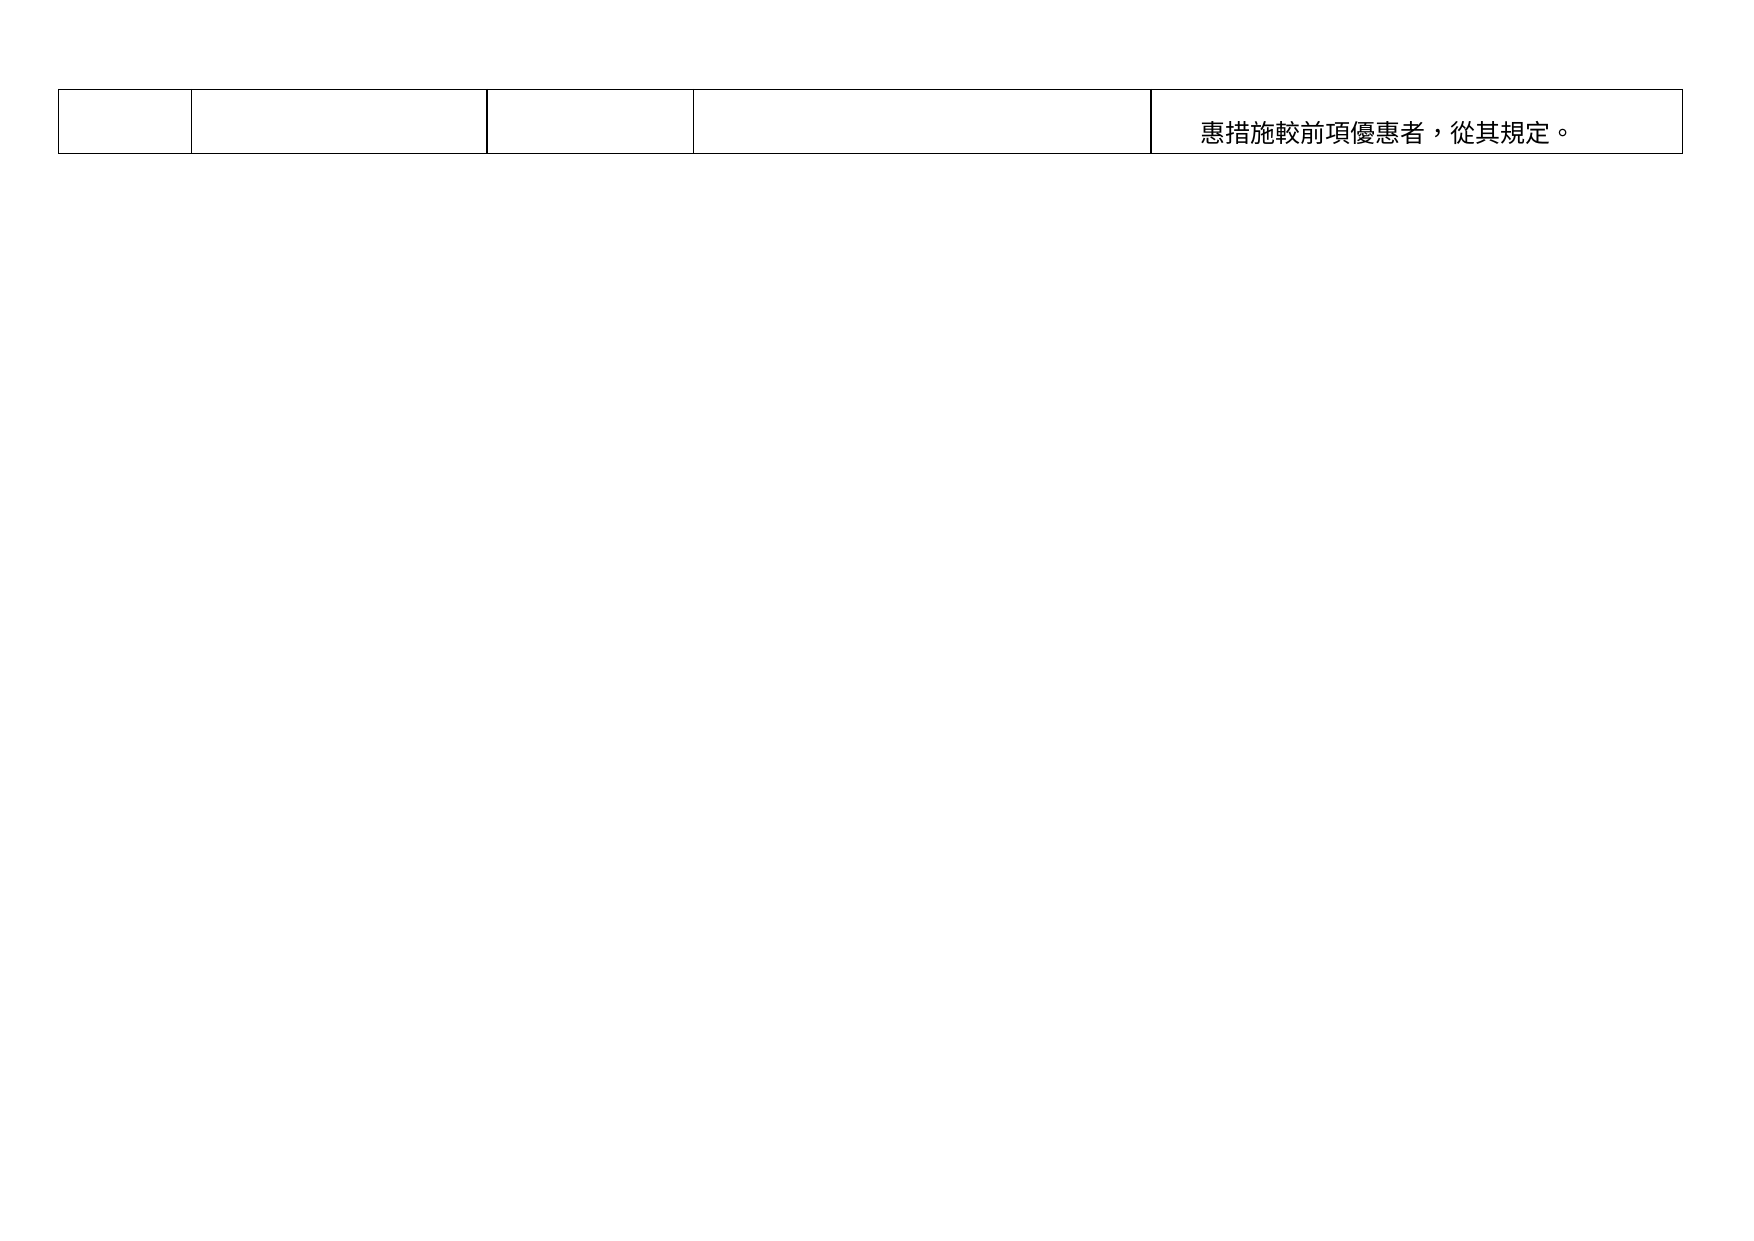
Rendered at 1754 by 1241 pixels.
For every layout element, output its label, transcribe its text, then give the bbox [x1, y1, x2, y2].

table_header [488, 90, 693, 152]
table_header 身心障礙者購買停車位貸款利息補貼之年限及補貼利息計算基準： 年限：依實際貸款年限。 補貼利息計算基準：依身心障礙者貸款利率，於每年一月一日與國民住宅貸款優惠利率間之利息差額，並依下列原則補貼： 低收入戶全額補貼利息差額。 中低收入戶補貼利息差額百分之八十。 領有生活補助費者補貼利息差額百分之五十。 直轄市、縣（市）政府提供購買停車位貸款利息優惠措施較前項優惠者，從其規定。 身心障礙者承租停車位租金補助之年限及補助計算基準，依下列規定辦理： 年限：依實際承租期間。 補助計算基準：低收入戶補助以實際每月租金百分之五十為限，中低收入戶補助以實際每月租金百分之四十為限，領有生活補助費者以實際每月租金百分之二十五為限。 前項補助每月補助金額不得逾新臺幣一千元。但承租停車位保證金、公共管理費等相關費用不予補助。 直轄市、縣（市）政府提供承租停車位優惠措施較前項優惠者，從其規定。 [1152, 90, 1682, 152]
table_header [59, 90, 191, 152]
table_header 身心障礙者符合下列各款規定者，得向戶籍所在地之直轄市、縣（市）主管機關申請購買停車位貸款利息補貼或承租停車位租金補助： 低收入戶、中低收入戶或領有生活補助費者。 為車輛所有人且領有同種車類之有效駕駛執照。 未接受政府同性質貸款或補助。 已貸款購買停車位，或已承租停車位且租賃契約所定承租期間逾三個月。 [694, 90, 1150, 152]
table_header [192, 90, 486, 152]
